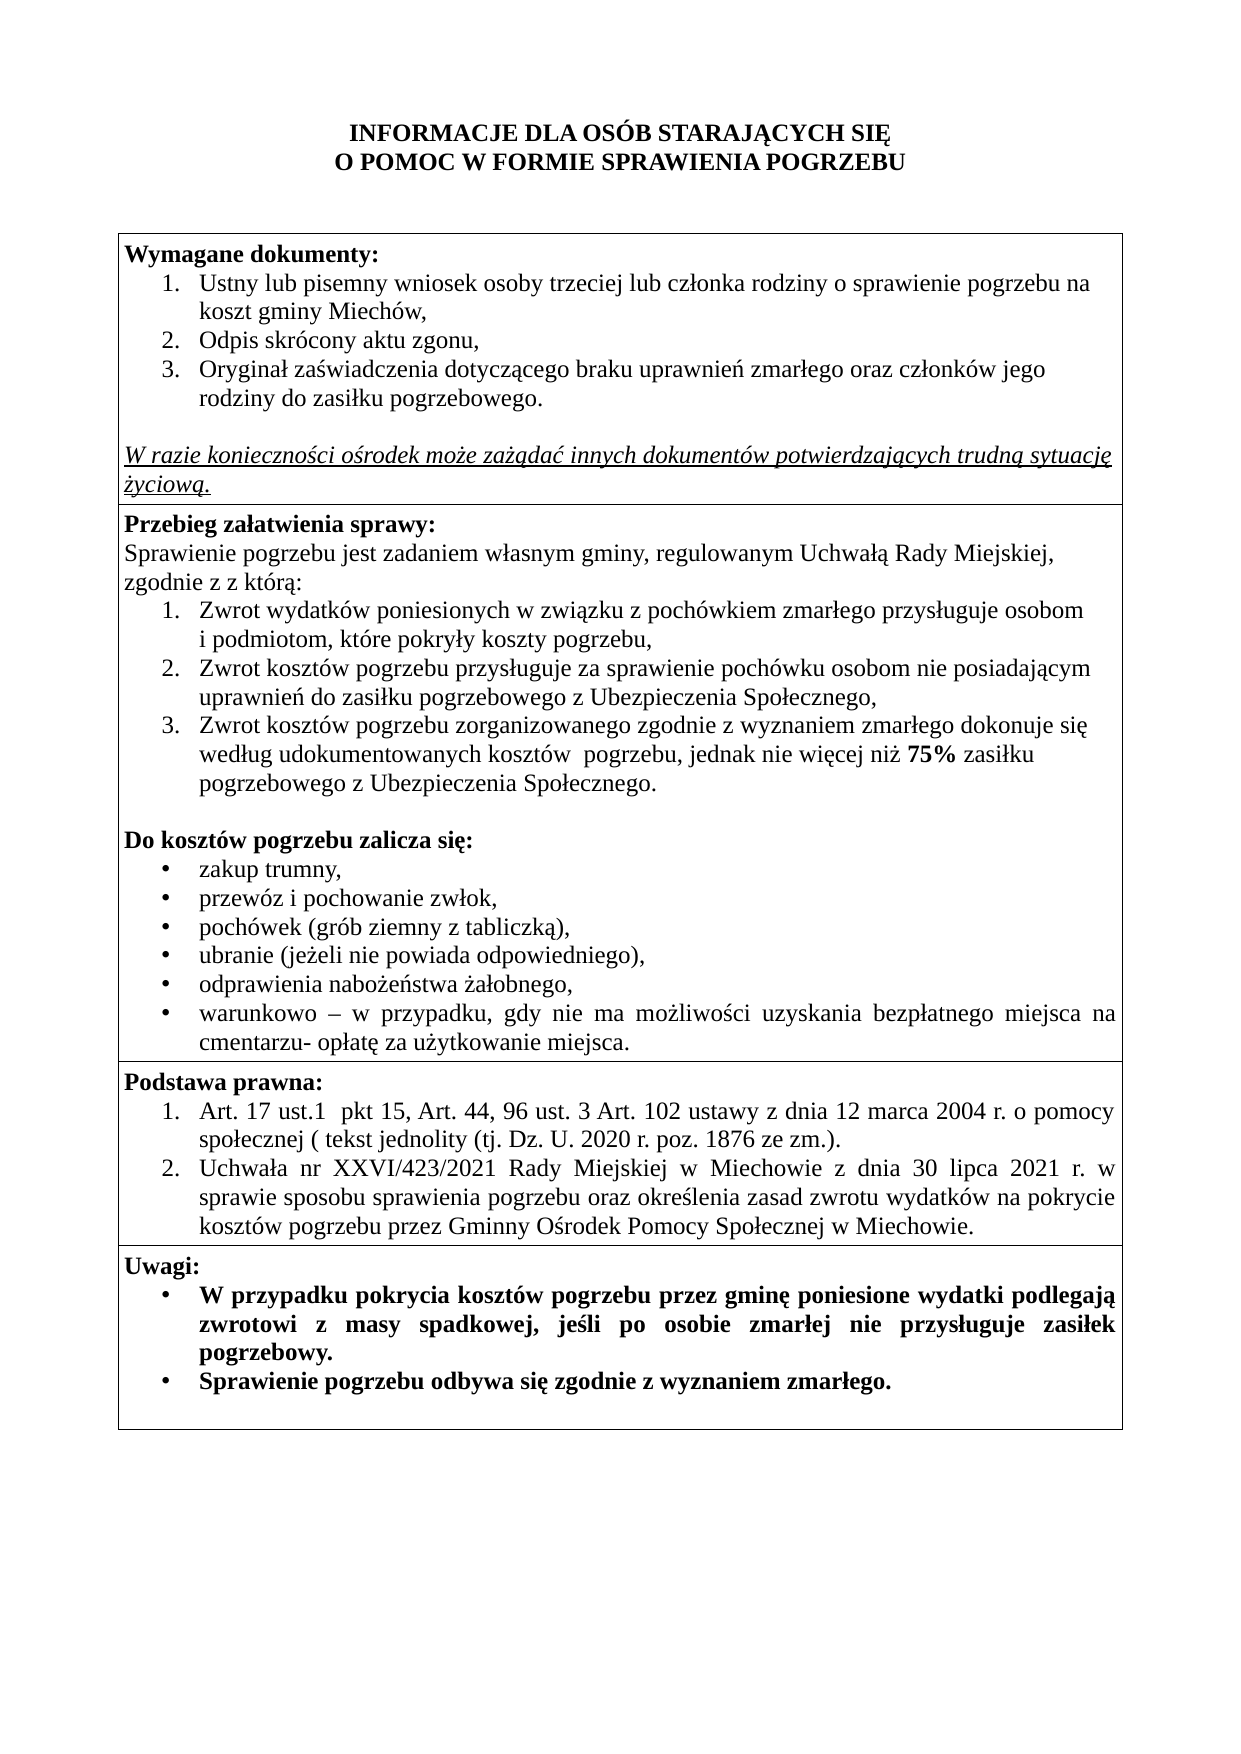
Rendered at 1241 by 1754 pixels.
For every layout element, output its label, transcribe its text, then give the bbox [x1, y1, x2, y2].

table_cell Podstawa prawna: Art. 17 ust.1 pkt 15, Art. 44, 96 ust. 3 Art. 102 ustawy z dnia 12 marca 2004 r. o pomocy społecznej ( tekst jednolity (tj. Dz. U. 2020 r. poz. 1876 ze zm.). Uchwała nr XXVI/423/2021 Rady Miejskiej w Miechowie z dnia 30 lipca 2021 r. w sprawie sposobu sprawienia pogrzebu oraz określenia zasad zwrotu wydatków na pokrycie kosztów pogrzebu przez Gminny Ośrodek Pomocy Społecznej w Miechowie. [119, 1062, 1122, 1245]
text O POMOC W FORMIE SPRAWIENIA POGRZEBU [118, 147, 1122, 176]
table_header Wymagane dokumenty: Ustny lub pisemny wniosek osoby trzeciej lub członka rodziny o sprawienie pogrzebu na koszt gminy Miechów, Odpis skrócony aktu zgonu, Oryginał zaświadczenia dotyczącego braku uprawnień zmarłego oraz członków jego rodziny do zasiłku pogrzebowego. W razie konieczności ośrodek może zażądać innych dokumentów potwierdzających trudną sytuację życiową. [119, 234, 1122, 503]
text INFORMACJE DLA OSÓB STARAJĄCYCH SIĘ [118, 118, 1122, 147]
table_cell Uwagi: W przypadku pokrycia kosztów pogrzebu przez gminę poniesione wydatki podlegają zwrotowi z masy spadkowej, jeśli po osobie zmarłej nie przysługuje zasiłek pogrzebowy. Sprawienie pogrzebu odbywa się zgodnie z wyznaniem zmarłego. [119, 1246, 1122, 1429]
table_cell Przebieg załatwienia sprawy: Sprawienie pogrzebu jest zadaniem własnym gminy, regulowanym Uchwałą Rady Miejskiej, zgodnie z z którą: Zwrot wydatków poniesionych w związku z pochówkiem zmarłego przysługuje osobom i podmiotom, które pokryły koszty pogrzebu, Zwrot kosztów pogrzebu przysługuje za sprawienie pochówku osobom nie posiadającym uprawnień do zasiłku pogrzebowego z Ubezpieczenia Społecznego, Zwrot kosztów pogrzebu zorganizowanego zgodnie z wyznaniem zmarłego dokonuje się według udokumentowanych kosztów pogrzebu, jednak nie więcej niż 75% zasiłku pogrzebowego z Ubezpieczenia Społecznego. Do kosztów pogrzebu zalicza się: zakup trumny, przewóz i pochowanie zwłok, pochówek (grób ziemny z tabliczką), ubranie (jeżeli nie powiada odpowiedniego), odprawienia nabożeństwa żałobnego, warunkowo – w przypadku, gdy nie ma możliwości uzyskania bezpłatnego miejsca na cmentarzu- opłatę za użytkowanie miejsca. [119, 505, 1122, 1061]
